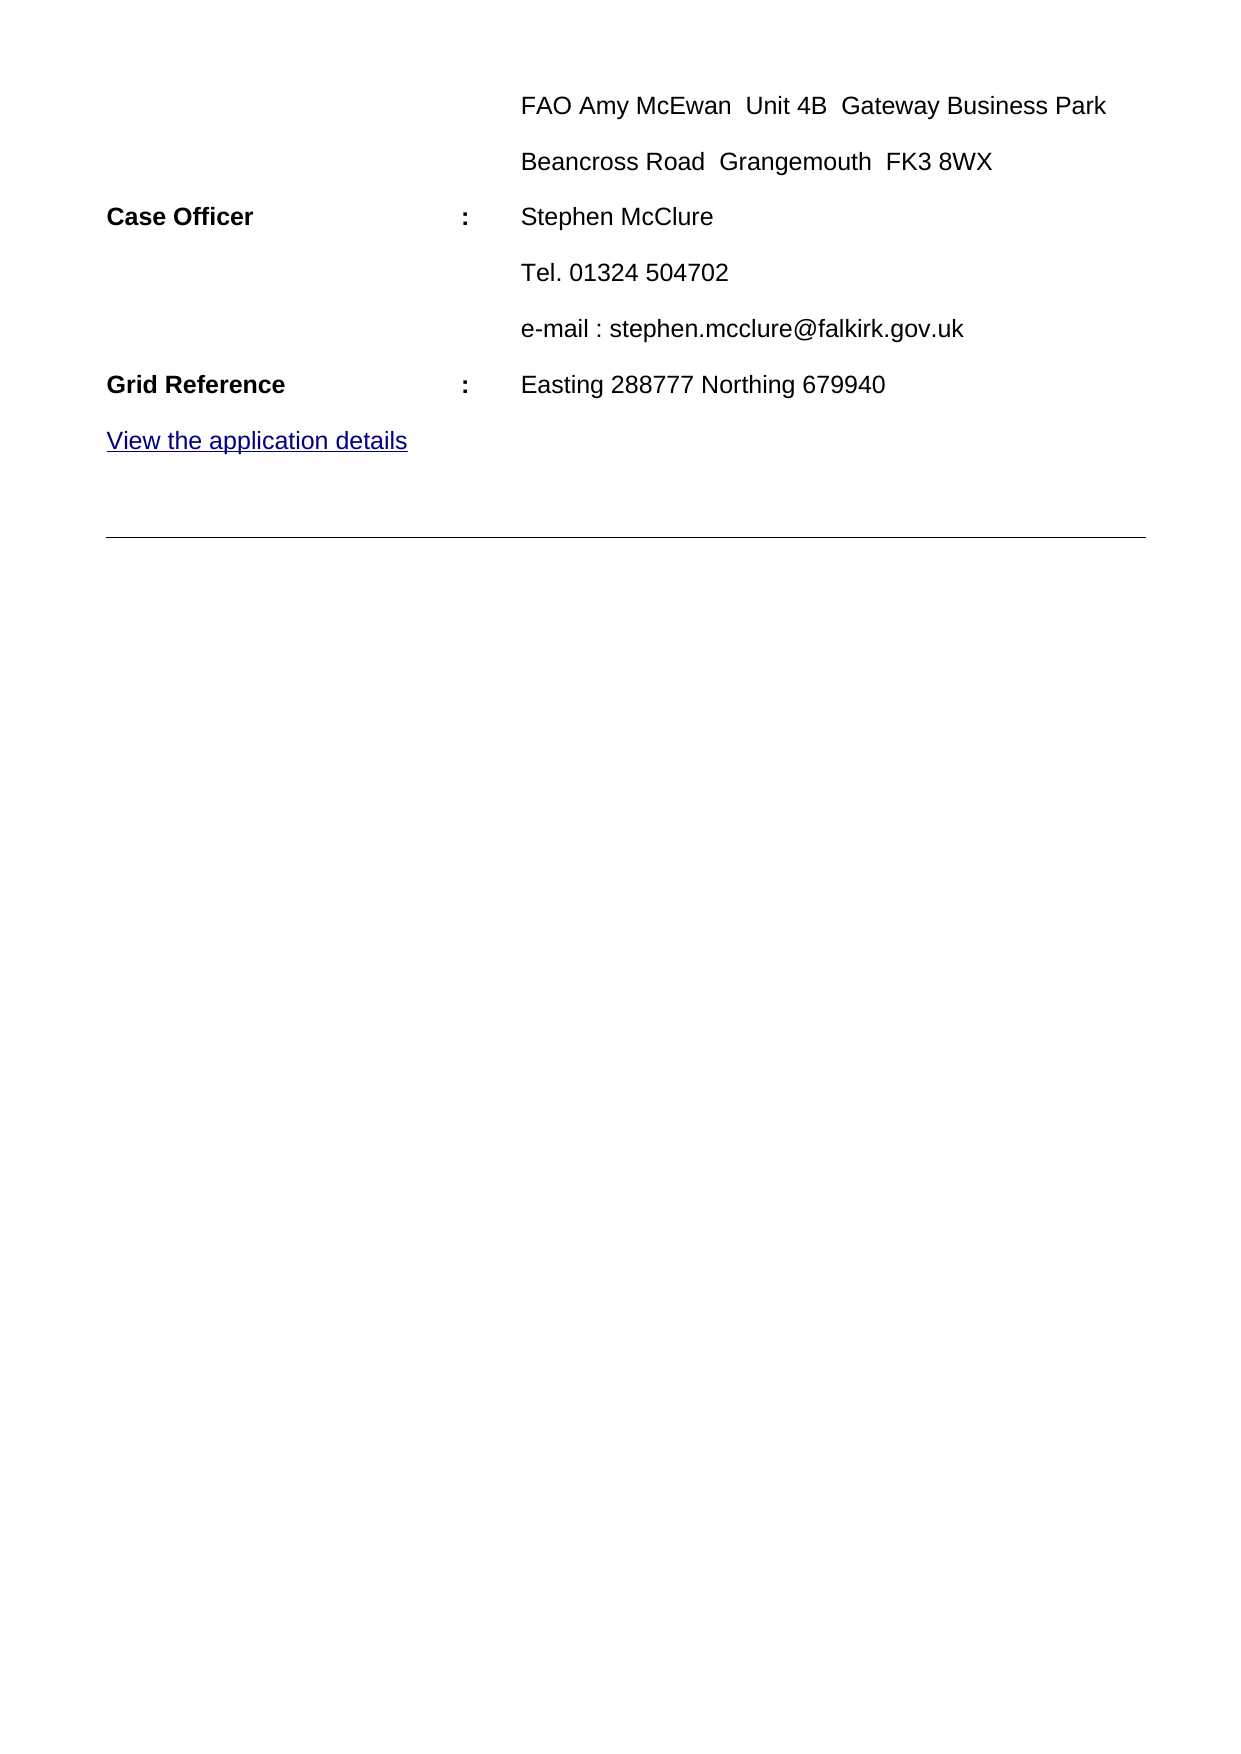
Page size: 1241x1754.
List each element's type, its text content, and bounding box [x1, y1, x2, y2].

text Beancross Road Grangemouth FK3 8WX [106, 146, 1146, 175]
text Case Officer : Stephen McClure [106, 202, 1146, 231]
text FAO Amy McEwan Unit 4B Gateway Business Park [106, 91, 1146, 119]
text e-mail : stephen.mcclure@falkirk.gov.uk [106, 314, 1146, 343]
text Grid Reference : Easting 288777 Northing 679940 [106, 370, 1146, 398]
text View the application details [106, 426, 1146, 454]
text Tel. 01324 504702 [106, 258, 1146, 287]
